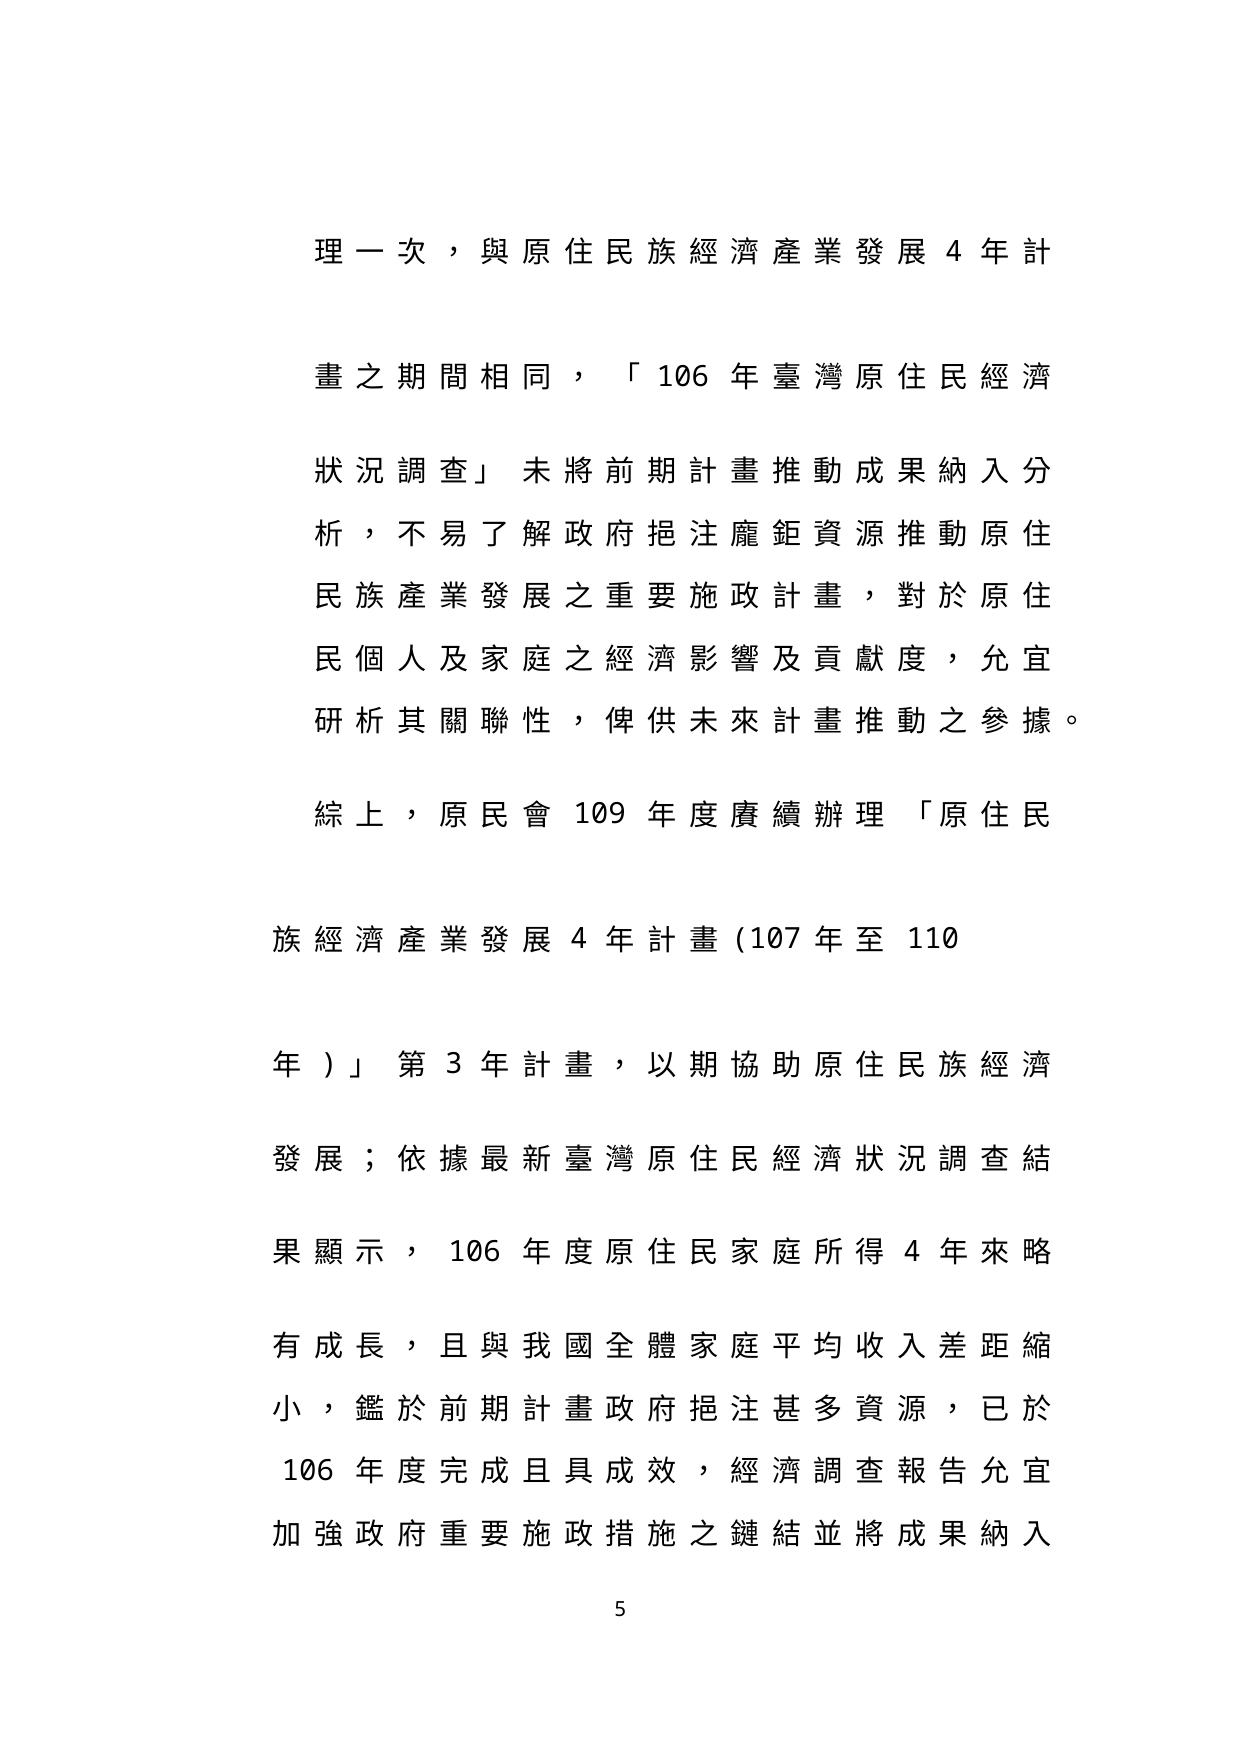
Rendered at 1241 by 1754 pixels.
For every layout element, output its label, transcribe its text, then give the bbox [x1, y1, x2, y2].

text 綜上，原民會109年度賡續辦理「原住民族經濟產業發展4年計畫(107年至110年)」第3年計畫，以期協助原住民族經濟發展；依據最新臺灣原住民經濟狀況調查結果顯示，106年度原住民家庭所得4年來略有成長，且與我國全體家庭平均收入差距縮小，鑑於前期計畫政府挹注甚多資源，已於106年度完成且具成效，經濟調查報告允宜加強政府重要施政措施之鏈結並將成果納入 [242, 740, 1058, 1552]
text 臺灣原住民經濟狀況調查作業係4年辦理一次，與原住民族經濟產業發展4年計畫之期間相同，「106年臺灣原住民經濟狀況調查」未將前期計畫推動成果納入分析，不易了解政府挹注龐鉅資源推動原住民族產業發展之重要施政計畫，對於原住民個人及家庭之經濟影響及貢獻度，允宜研析其關聯性，俾供未來計畫推動之參據。 [271, 177, 1058, 740]
